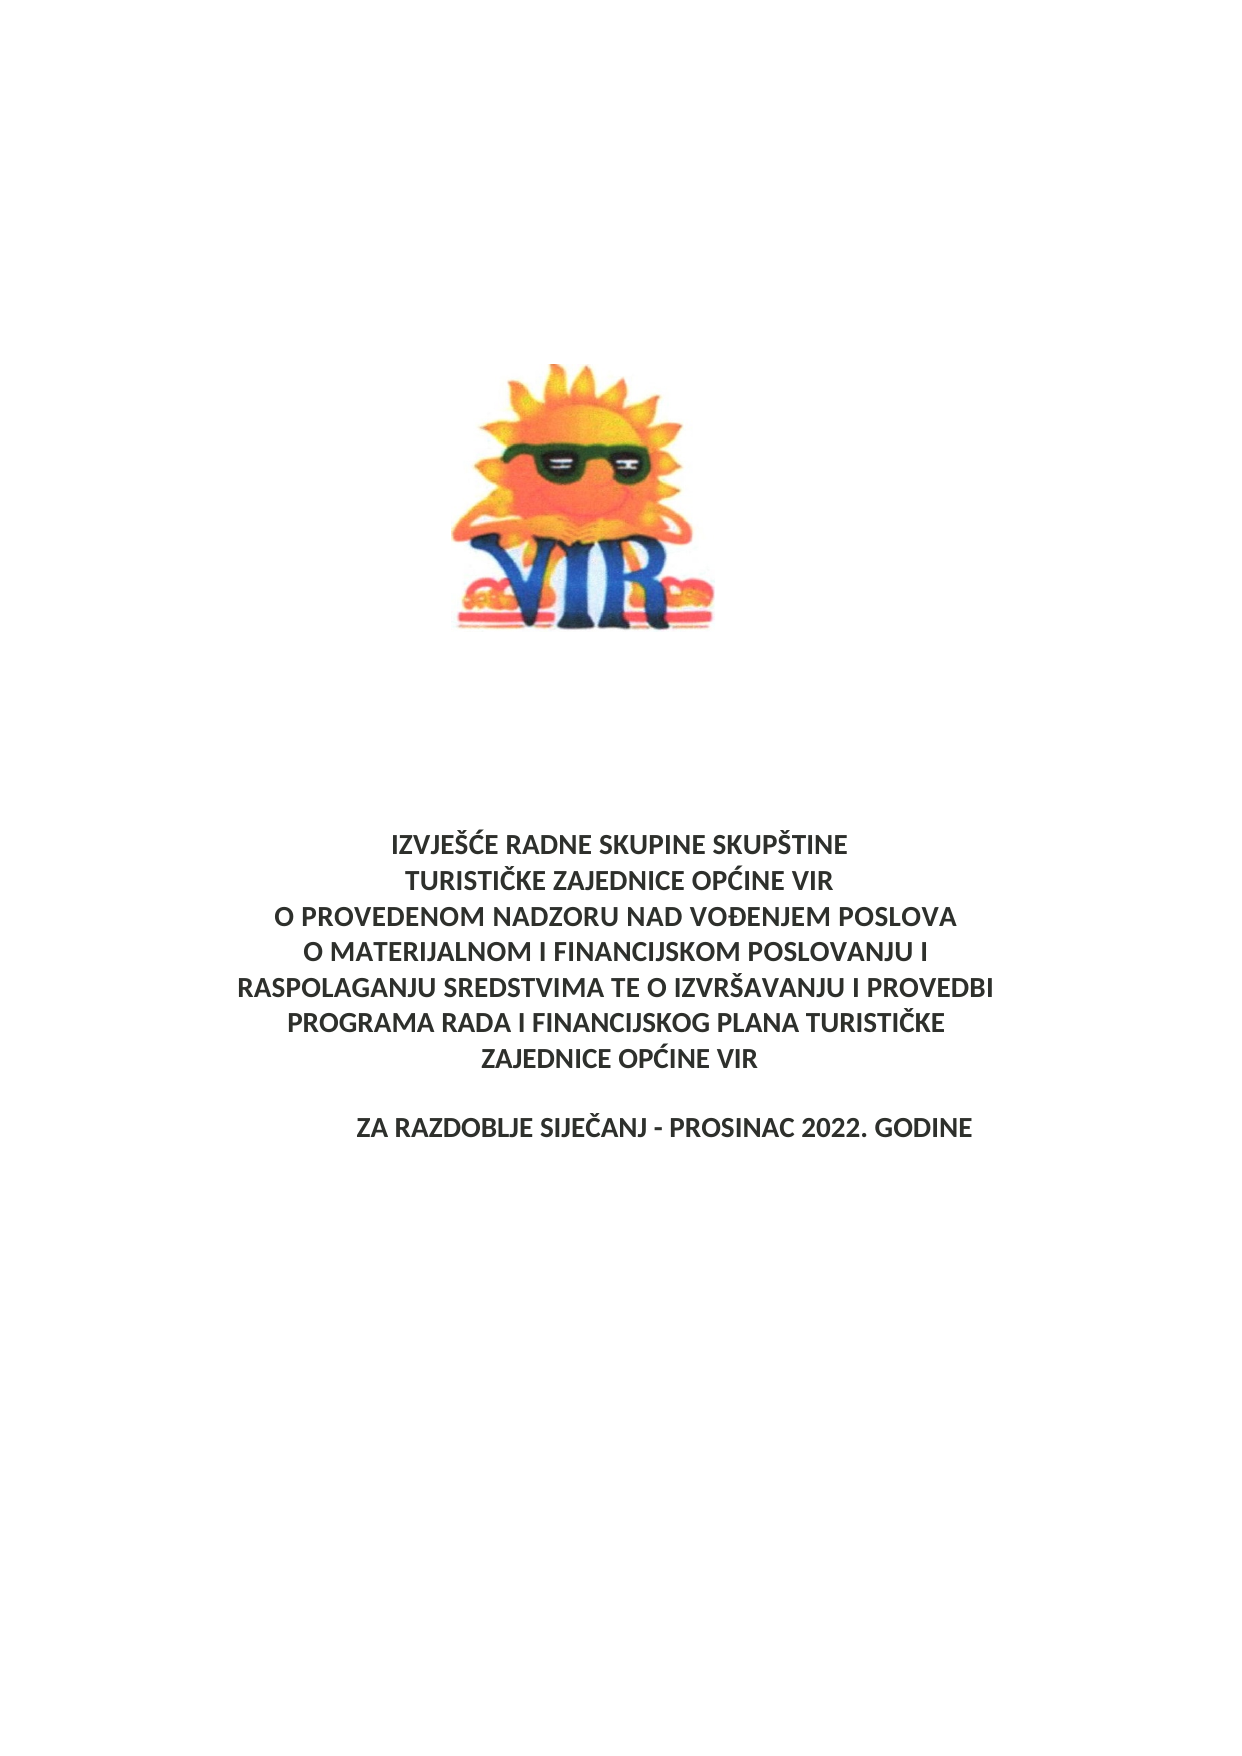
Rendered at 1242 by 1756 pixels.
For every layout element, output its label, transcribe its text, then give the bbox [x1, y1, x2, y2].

text IZVJEŠĆE RADNE SKUPINE SKUPŠTINE [143, 826, 1096, 862]
text O PROVEDENOM NADZORU NAD VOĐENJEM POSLOVA O MATERIJALNOM I FINANCIJSKOM POSLOVANJU I RASPOLAGANJU SREDSTVIMA TE O IZVRŠAVANJU I PROVEDBI PROGRAMA RADA I FINANCIJSKOG PLANA TURISTIČKE ZAJEDNICE OPĆINE VIR [143, 898, 1096, 1076]
text ZA RAZDOBLJE SIJEČANJ - PROSINAC 2022. GODINE [233, 1109, 1096, 1145]
text TURISTIČKE ZAJEDNICE OPĆINE VIR [143, 862, 1096, 898]
text [185, 1556, 1085, 1577]
